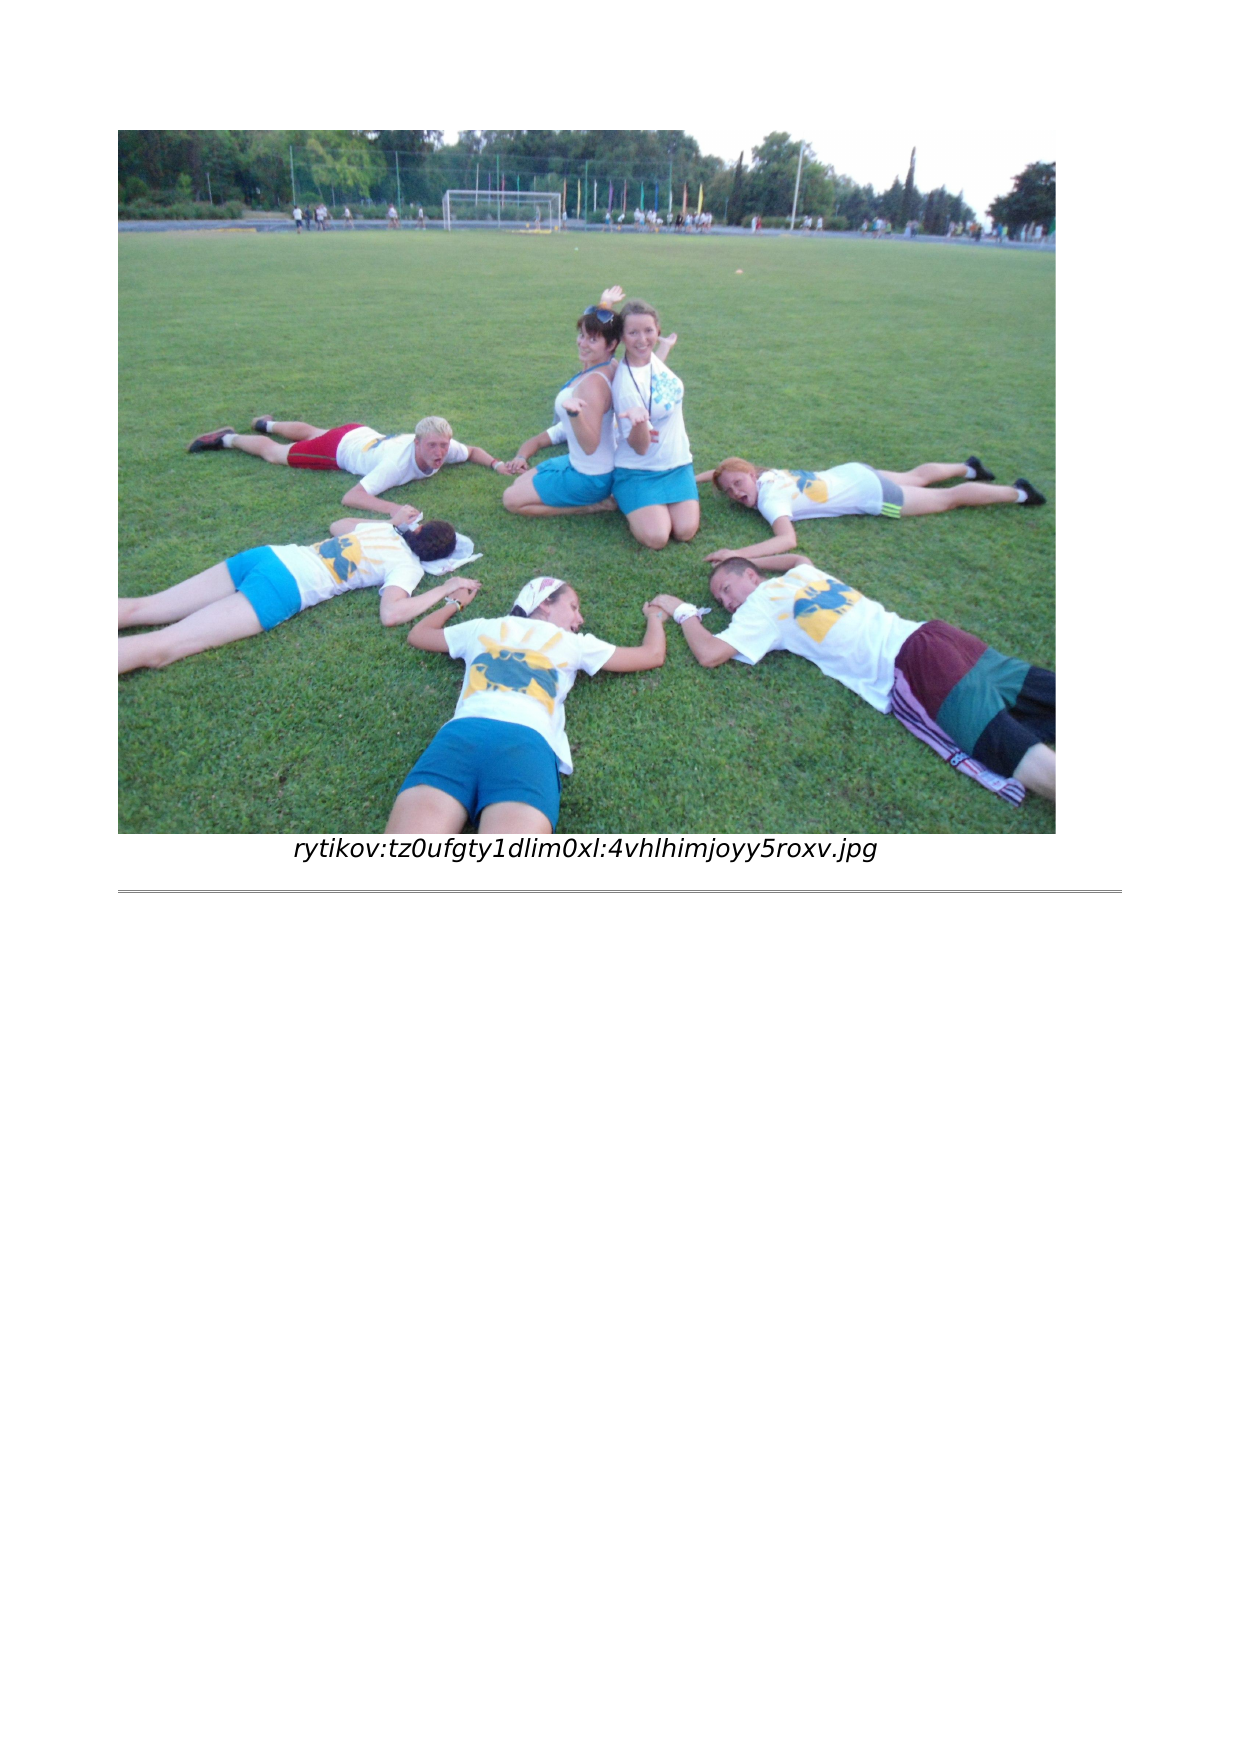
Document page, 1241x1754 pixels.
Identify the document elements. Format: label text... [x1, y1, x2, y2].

picture [118, 130, 1056, 834]
text rytikov:tz0ufgty1dlim0xl:4vhlhimjoyy5roxv.jpg [118, 834, 1056, 863]
